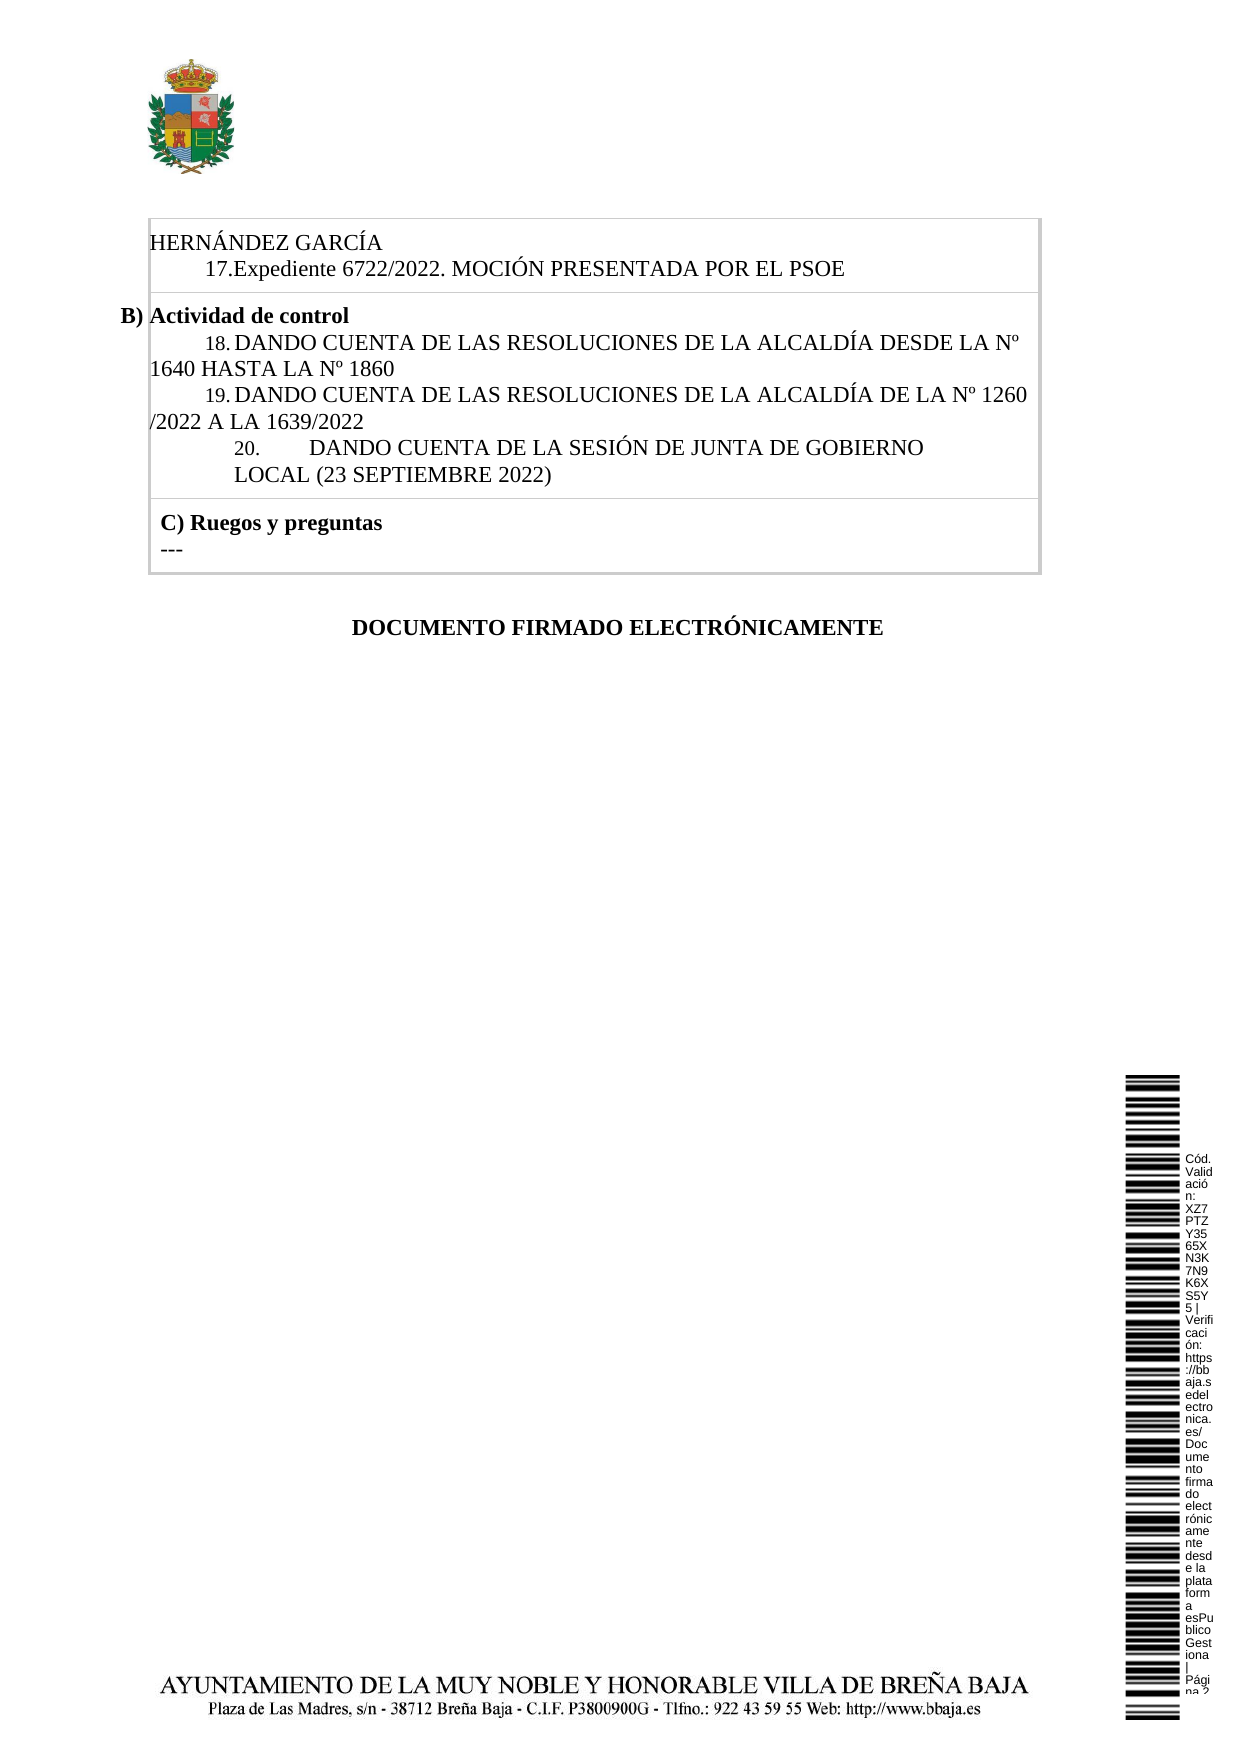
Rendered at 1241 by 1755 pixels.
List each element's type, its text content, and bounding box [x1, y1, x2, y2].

table_cell C) Ruegos y preguntas --- [151, 499, 1038, 572]
table_cell Actividad de control DANDO CUENTA DE LAS RESOLUCIONES DE LA ALCALDÍA DESDE LA Nº 1640 HASTA LA Nº 1860 DANDO CUENTA DE LAS RESOLUCIONES DE LA ALCALDÍA DE LA Nº 1260 /2022 A LA 1639/2022 DANDO CUENTA DE LA SESIÓN DE JUNTA DE GOBIERNO LOCAL (23 SEPTIEMBRE 2022) [151, 293, 1038, 498]
table_header HERNÁNDEZ GARCÍA 17.Expediente 6722/2022. MOCIÓN PRESENTADA POR EL PSOE [151, 219, 1038, 292]
text Cód. Validación: XZ7PTZY3565XN3K7N9K6XS5Y5 | Verificación: https://bbaja.sedelectronica.es/ Documento firmado electrónicamente desde la plataforma esPublico Gestiona | Página 2 de 2 [1185, 1154, 1214, 1693]
text DOCUMENTO FIRMADO ELECTRÓNICAMENTE [349, 614, 886, 640]
